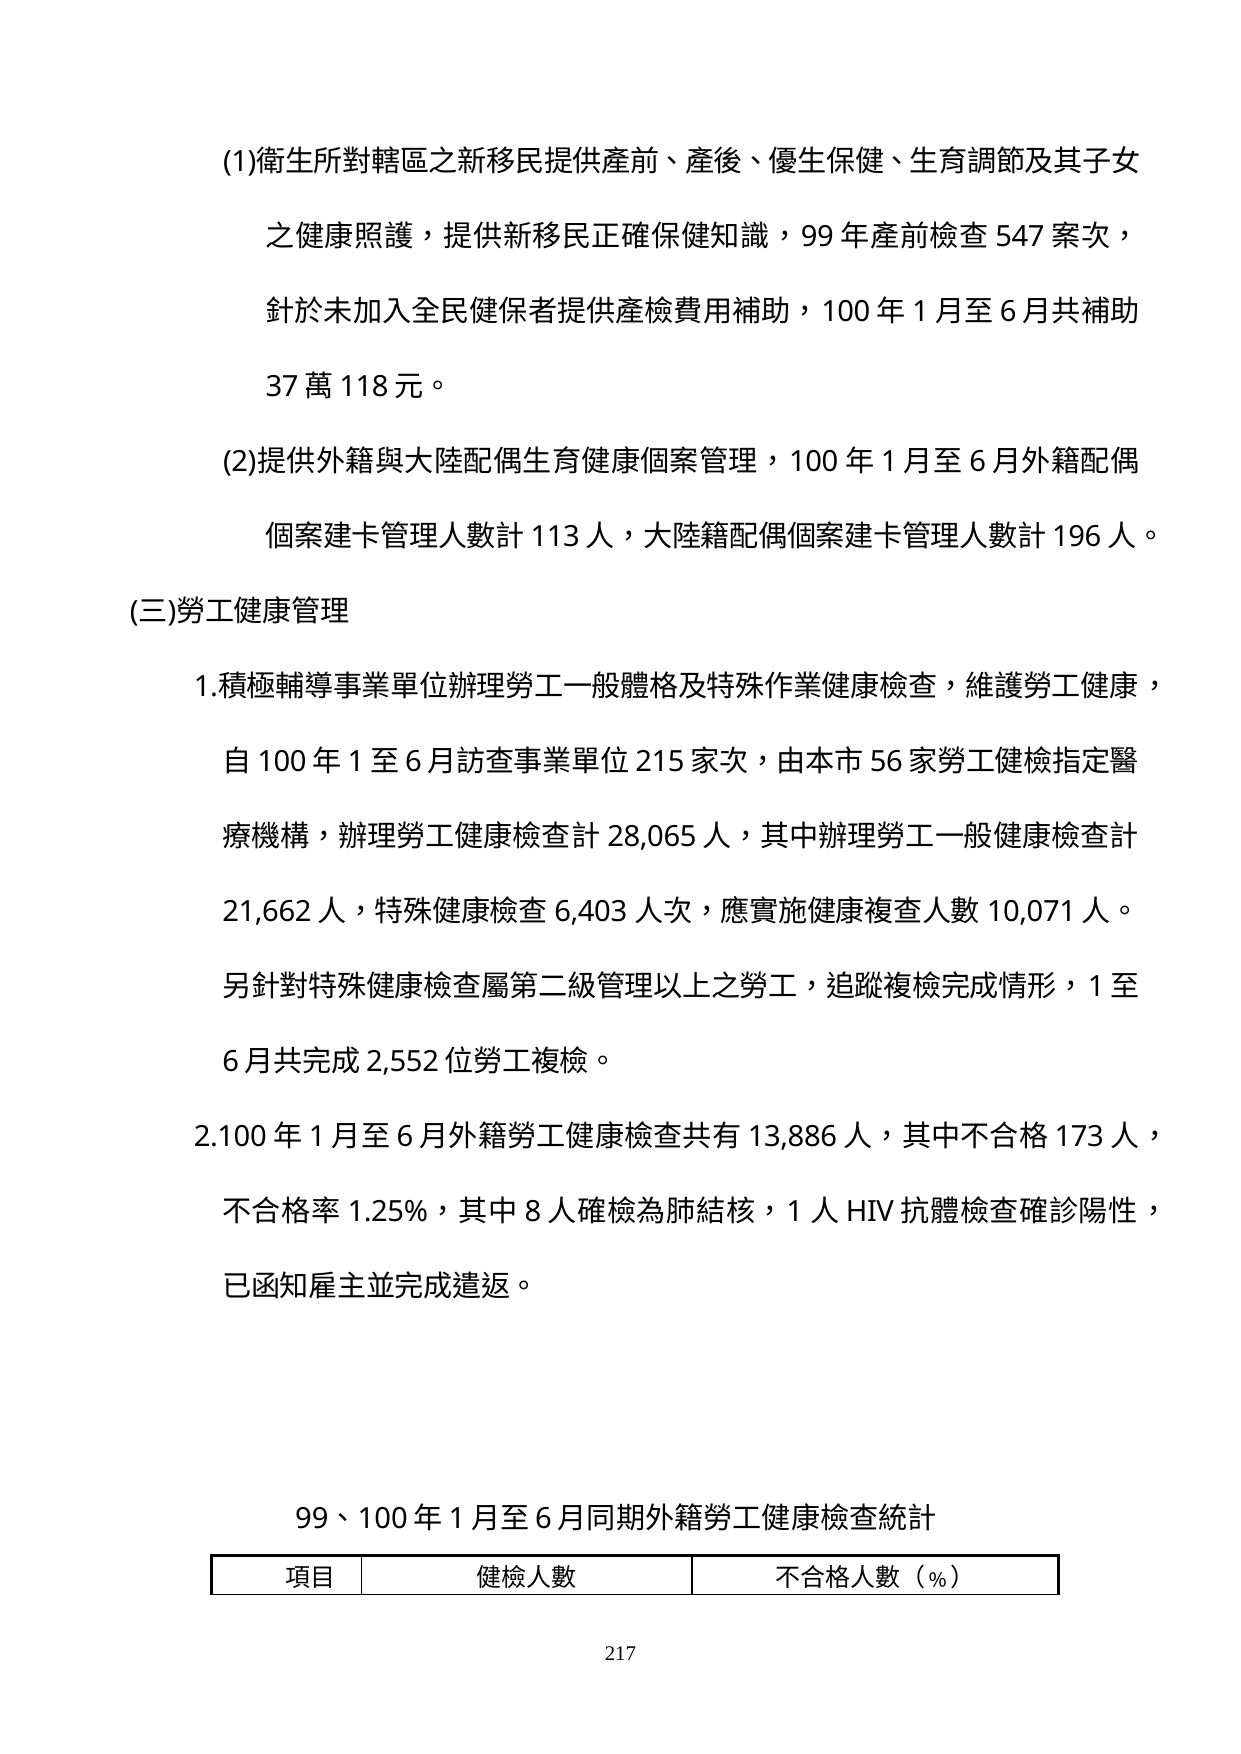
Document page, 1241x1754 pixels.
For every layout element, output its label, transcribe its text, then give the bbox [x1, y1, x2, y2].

text 1.積極輔導事業單位辦理勞工一般體格及特殊作業健康檢查，維護勞工健康，自100年1至6月訪查事業單位215家次，由本市56家勞工健檢指定醫療機構，辦理勞工健康檢查計28,065人，其中辦理勞工一般健康檢查計21,662人，特殊健康檢查6,403 人次，應實施健康複查人數10,071人。另針對特殊健康檢查屬第二級管理以上之勞工，追蹤複檢完成情形，1至6月共完成2,552位勞工複檢。 [194, 646, 1140, 1096]
table_header 項目 [213, 1557, 361, 1594]
text (三)勞工健康管理 [129, 571, 1140, 646]
text 99、100年1月至6月同期外籍勞工健康檢查統計 [100, 1478, 1131, 1553]
table_header 健檢人數 [362, 1557, 691, 1594]
text 2.100年1月至6月外籍勞工健康檢查共有13,886人，其中不合格173人，不合格率1.25%，其中8人確檢為肺結核，1人HIV抗體檢查確診陽性，已函知雇主並完成遣返。 [194, 1096, 1140, 1321]
text (2)提供外籍與大陸配偶生育健康個案管理，100年1月至6月外籍配偶個案建卡管理人數計113人，大陸籍配偶個案建卡管理人數計196人。 [223, 421, 1140, 571]
text (1)衛生所對轄區之新移民提供產前、產後、優生保健、生育調節及其子女之健康照護，提供新移民正確保健知識，99年產前檢查547案次，針於未加入全民健保者提供產檢費用補助，100年1月至6月共補助37萬118元。 [223, 121, 1140, 421]
table_header 不合格人數（﹪） [693, 1557, 1057, 1594]
